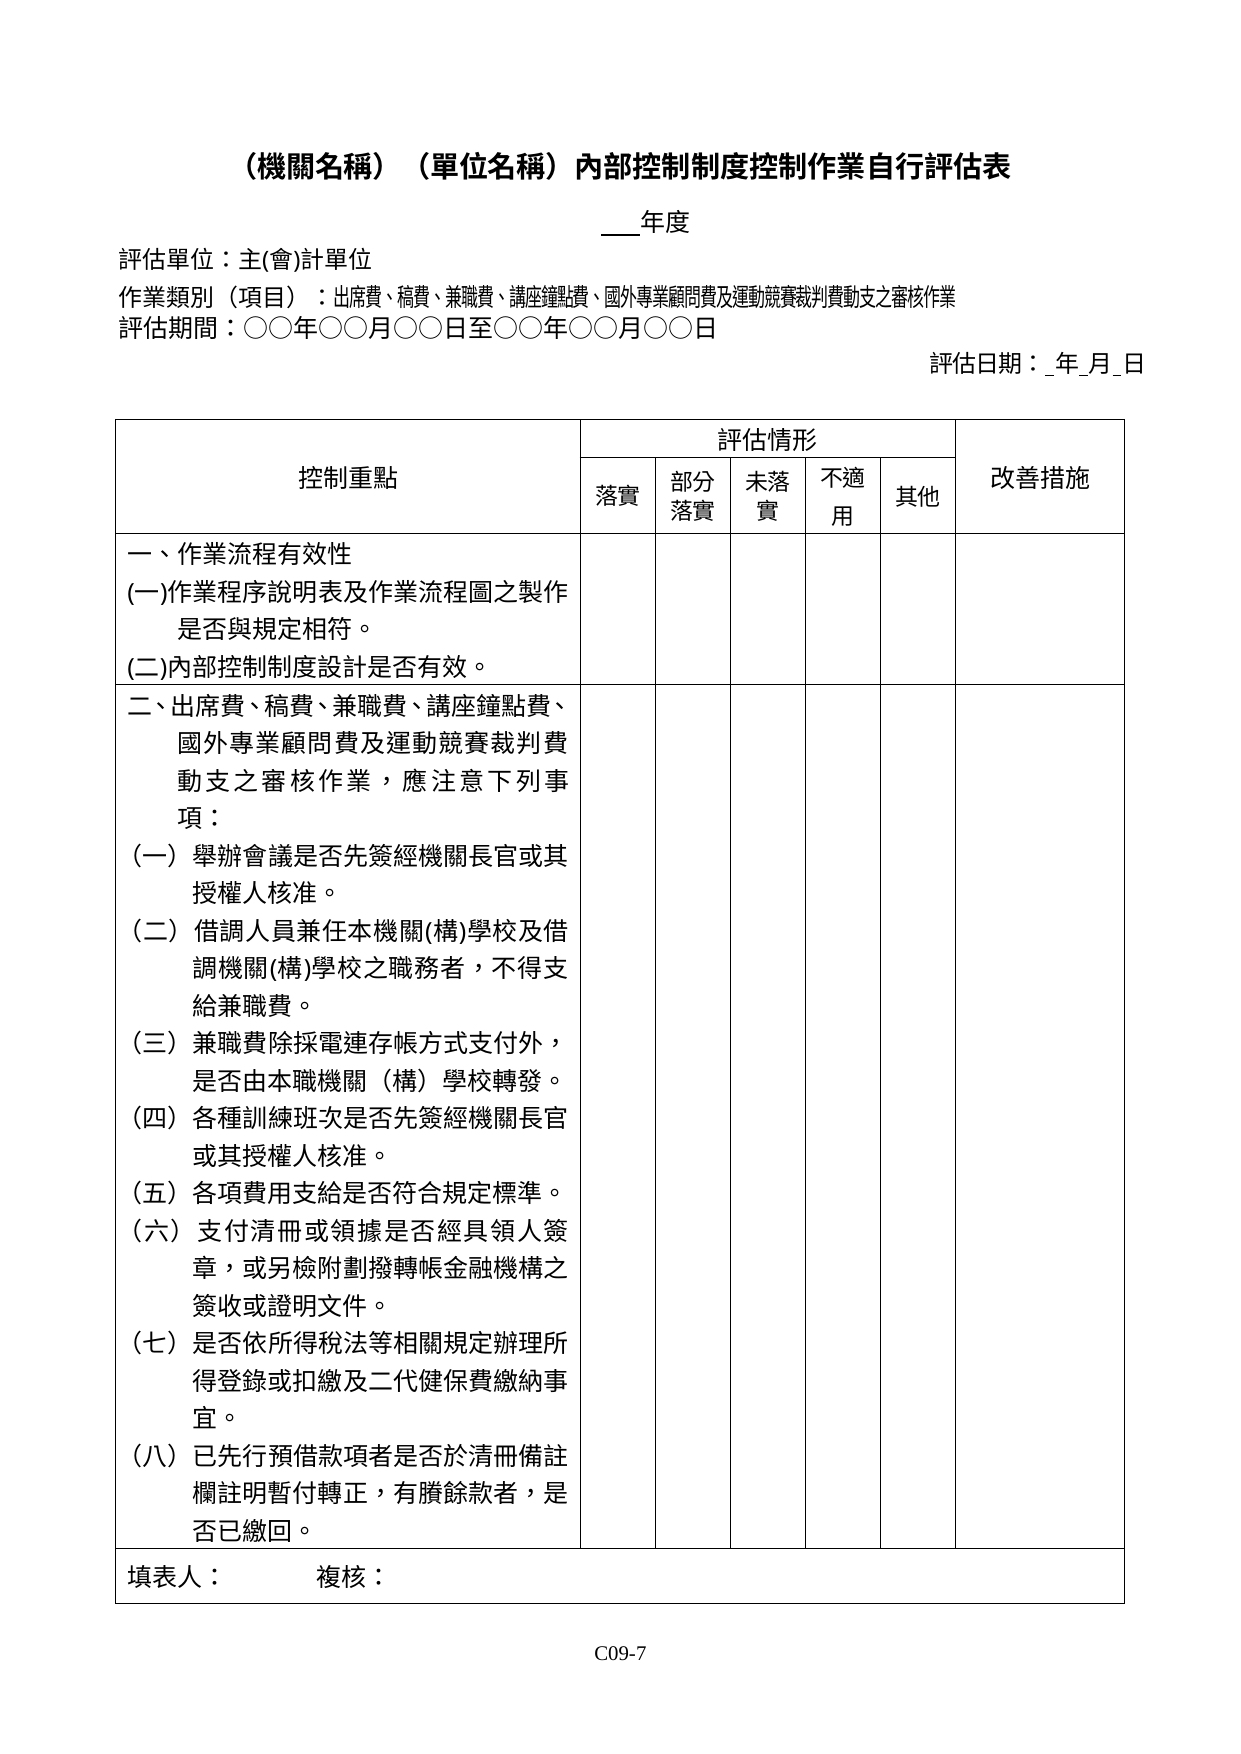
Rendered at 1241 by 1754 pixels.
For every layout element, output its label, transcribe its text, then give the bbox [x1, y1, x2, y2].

table_cell （五）各項費用支給是否符合規定標準。 [116, 1173, 580, 1210]
table_cell [656, 572, 730, 647]
table_cell [881, 1210, 955, 1323]
table_cell [731, 1173, 805, 1210]
table_cell [806, 910, 880, 1023]
table_cell [956, 1173, 1124, 1210]
table_cell [881, 1323, 955, 1435]
table_cell (二)內部控制制度設計是否有效。 [116, 647, 580, 684]
table_cell [656, 1435, 730, 1548]
table_cell [656, 910, 730, 1023]
table_cell [881, 685, 955, 835]
table_cell [731, 685, 805, 835]
table_cell [956, 1210, 1124, 1323]
table_cell [581, 1173, 655, 1210]
table_cell [581, 534, 655, 572]
table_cell （一）舉辦會議是否先簽經機關長官或其授權人核准。 [116, 835, 580, 910]
table_cell [581, 1435, 655, 1548]
table_cell [806, 1210, 880, 1323]
table_cell [731, 1023, 805, 1173]
table_cell 填表人： 複核： [116, 1549, 1124, 1603]
table_cell [656, 1173, 730, 1210]
table_cell [731, 910, 805, 1023]
table_cell [581, 835, 655, 910]
table_cell [581, 910, 655, 1023]
table_header 控制重點 [116, 420, 580, 533]
table_cell 落實 [581, 458, 655, 533]
table_cell [881, 910, 955, 1023]
table_cell [581, 1023, 655, 1173]
table_cell [581, 1210, 655, 1323]
table_cell [881, 835, 955, 910]
table_cell [731, 534, 805, 572]
table_cell [581, 685, 655, 835]
table_cell 二、出席費、稿費、兼職費、講座鐘點費、國外專業顧問費及運動競賽裁判費動支之審核作業，應注意下列事項： [116, 685, 580, 835]
table_cell [806, 1023, 880, 1173]
text 評估期間：○○年○○月○○日至○○年○○月○○日 [118, 314, 1122, 344]
table_cell [731, 647, 805, 684]
table_cell [806, 572, 880, 647]
table_cell [731, 1323, 805, 1435]
table_cell [656, 835, 730, 910]
table_cell （七）是否依所得稅法等相關規定辦理所得登錄或扣繳及二代健保費繳納事宜。 [116, 1323, 580, 1435]
table_cell 不適用 [806, 458, 880, 533]
table_header 改善措施 [956, 420, 1124, 533]
table_cell [656, 1210, 730, 1323]
table_cell 其他 [881, 458, 955, 533]
table_cell [731, 1435, 805, 1548]
table_cell [881, 647, 955, 684]
table_cell [806, 685, 880, 835]
table_cell [881, 1173, 955, 1210]
table_cell [956, 685, 1124, 835]
text （機關名稱）（單位名稱）內部控制制度控制作業自行評估表 [118, 127, 1122, 202]
table_cell [656, 534, 730, 572]
table_cell [956, 1323, 1124, 1435]
table_cell 部分 落實 [656, 458, 730, 533]
table_cell 未落實 [731, 458, 805, 533]
table_cell [956, 647, 1124, 684]
text 評估單位：主(會)計單位 [118, 239, 1122, 277]
table_cell [881, 572, 955, 647]
table_cell (一)作業程序說明表及作業流程圖之製作是否與規定相符。 [116, 572, 580, 647]
table_cell （八）已先行預借款項者是否於清冊備註欄註明暫付轉正，有賸餘款者，是否已繳回。 [116, 1435, 580, 1548]
table_cell [956, 1023, 1124, 1173]
table_cell [956, 1435, 1124, 1548]
table_cell （六）支付清冊或領據是否經具領人簽章，或另檢附劃撥轉帳金融機構之簽收或證明文件。 [116, 1210, 580, 1323]
table_cell [956, 534, 1124, 572]
table_cell [731, 572, 805, 647]
table_cell [956, 572, 1124, 647]
table_cell [956, 835, 1124, 910]
text 評估日期： 年 月 日 [118, 344, 1147, 381]
table_cell [581, 1323, 655, 1435]
table_cell [806, 647, 880, 684]
table_cell [581, 647, 655, 684]
table_cell [656, 685, 730, 835]
table_header 評估情形 [581, 420, 955, 457]
table_cell [656, 647, 730, 684]
table_cell [806, 1435, 880, 1548]
table_cell [581, 572, 655, 647]
table_cell [881, 1435, 955, 1548]
table_cell [806, 835, 880, 910]
table_cell [881, 534, 955, 572]
table_cell [656, 1323, 730, 1435]
table_cell [806, 534, 880, 572]
table_cell （二）借調人員兼任本機關(構)學校及借調機關(構)學校之職務者，不得支給兼職費。 [116, 910, 580, 1023]
table_cell 一、作業流程有效性 [116, 534, 580, 572]
table_cell [731, 1210, 805, 1323]
table_cell [806, 1323, 880, 1435]
table_cell [656, 1023, 730, 1173]
table_cell [956, 910, 1124, 1023]
text 年度 [137, 202, 1122, 239]
table_cell （三）兼職費除採電連存帳方式支付外，是否由本職機關（構）學校轉發。 （四）各種訓練班次是否先簽經機關長官或其授權人核准。 [116, 1023, 580, 1173]
text 作業類別（項目）：出席費、稿費、兼職費、講座鐘點費、國外專業顧問費及運動競賽裁判費動支之審核作業 [118, 277, 1147, 314]
table_cell [731, 835, 805, 910]
table_cell [881, 1023, 955, 1173]
table_cell [806, 1173, 880, 1210]
